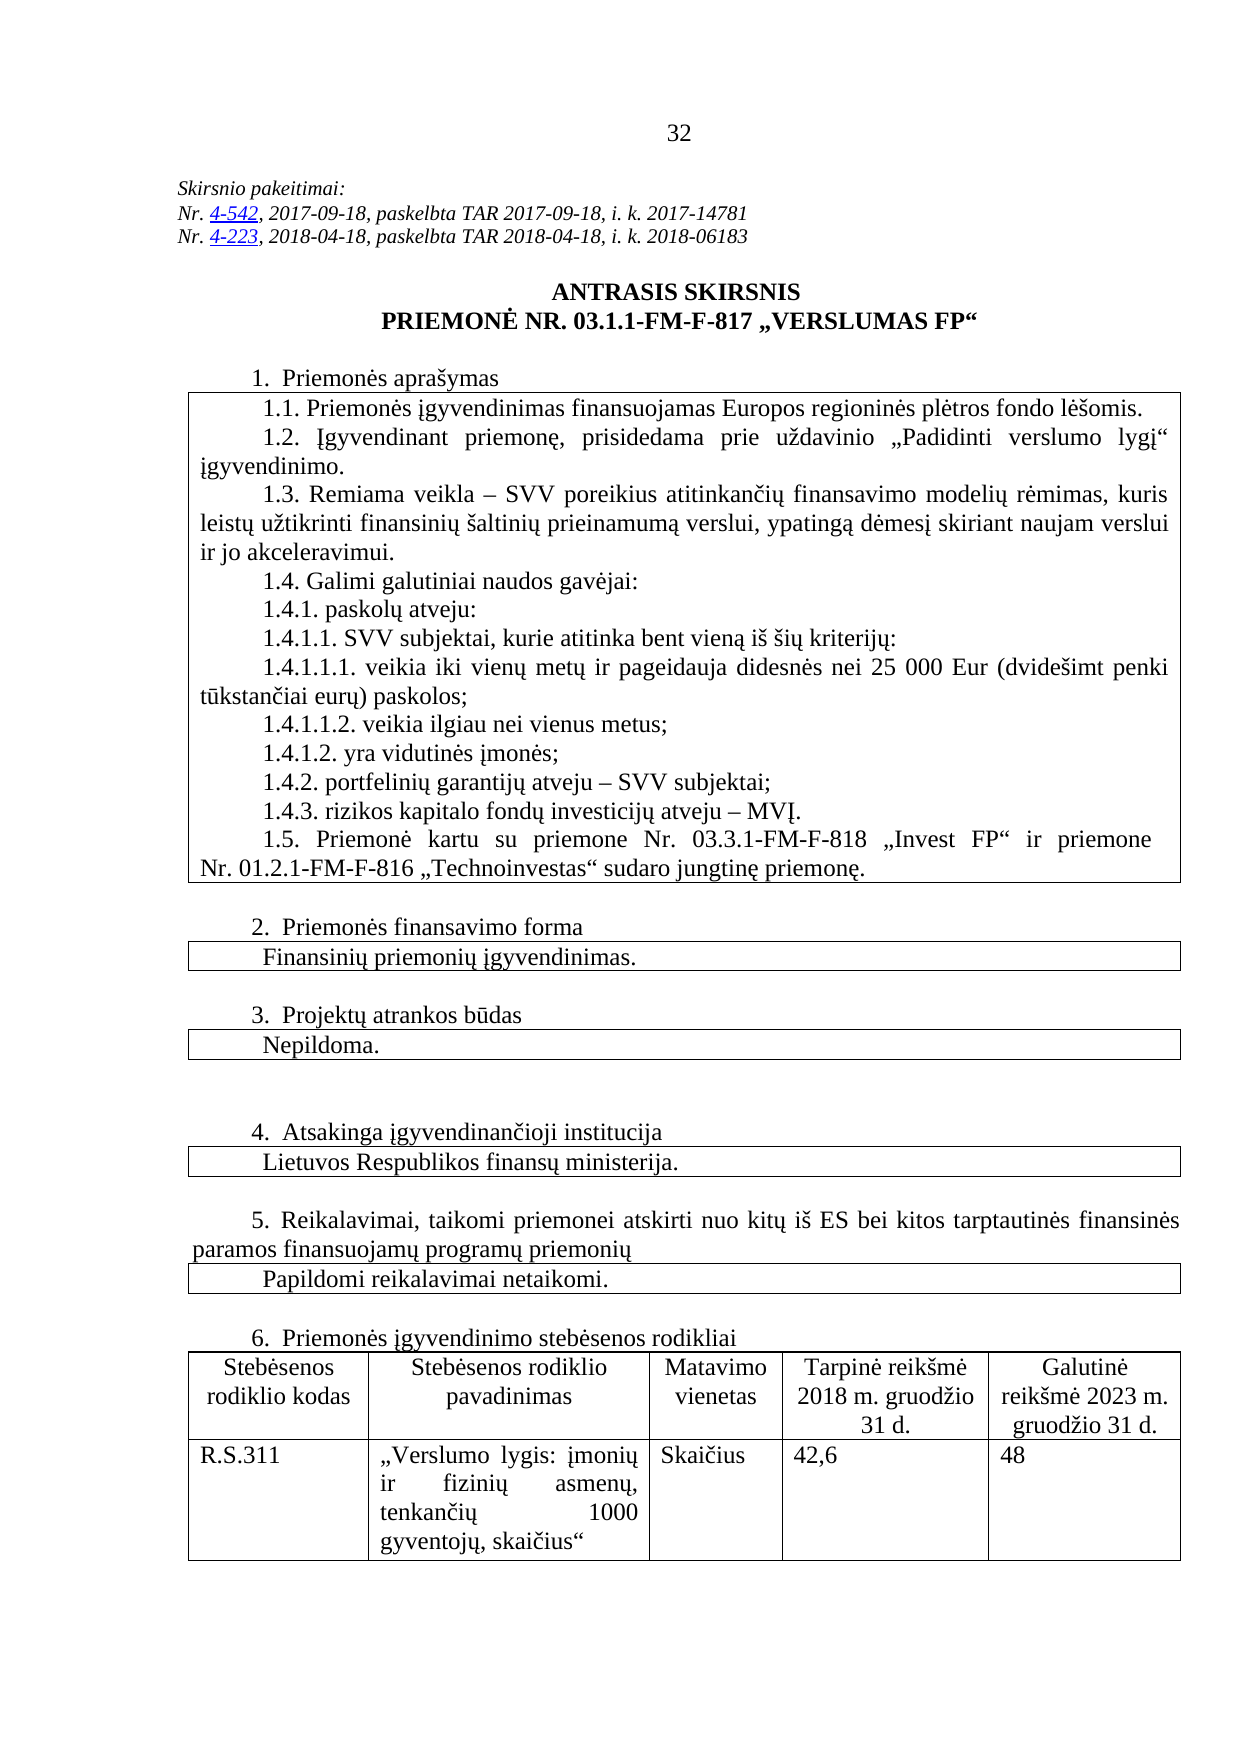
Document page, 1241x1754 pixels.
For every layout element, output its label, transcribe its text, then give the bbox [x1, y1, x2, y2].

table_header Galutinė reikšmė 2023 m. gruodžio 31 d. [989, 1353, 1180, 1439]
text PRIEMONĖ NR. 03.1.1-FM-F-817 „VERSLUMAS FP“ [177, 306, 1181, 335]
text 1. Priemonės aprašymas [251, 363, 1181, 392]
text Nr. 4-542, 2017-09-18, paskelbta TAR 2017-09-18, i. k. 2017-14781 [177, 200, 1181, 224]
table_cell R.S.311 [189, 1440, 368, 1559]
text Nr. 4-223, 2018-04-18, paskelbta TAR 2018-04-18, i. k. 2018-06183 [177, 224, 1181, 248]
text Skirsnio pakeitimai: [177, 176, 1181, 200]
table_header Stebėsenos rodiklio pavadinimas [369, 1353, 649, 1439]
table_header Stebėsenos rodiklio kodas [189, 1353, 368, 1439]
text 4. Atsakinga įgyvendinančioji institucija [251, 1117, 1181, 1146]
table_cell „Verslumo lygis: įmonių ir fizinių asmenų, tenkančių 1000 gyventojų, skaičius“ [369, 1440, 649, 1559]
text ANTRASIS SKIRSNIS [177, 277, 1181, 306]
text 3. Projektų atrankos būdas [251, 1000, 1181, 1029]
table_header Tarpinė reikšmė 2018 m. gruodžio 31 d. [783, 1353, 988, 1439]
table_header Lietuvos Respublikos finansų ministerija. [189, 1147, 1180, 1176]
table_header 1.1. Priemonės įgyvendinimas finansuojamas Europos regioninės plėtros fondo lėšomis. 1.2. Įgyvendinant priemonę, prisidedama prie uždavinio „Padidinti verslumo lygį“ įgyvendinimo. 1.3. Remiama veikla – SVV poreikius atitinkančių finansavimo modelių rėmimas, kuris leistų užtikrinti finansinių šaltinių prieinamumą verslui, ypatingą dėmesį skiriant naujam verslui ir jo akceleravimui. 1.4. Galimi galutiniai naudos gavėjai: 1.4.1. paskolų atveju: 1.4.1.1. SVV subjektai, kurie atitinka bent vieną iš šių kriterijų: 1.4.1.1.1. veikia iki vienų metų ir pageidauja didesnės nei 25 000 Eur (dvidešimt penki tūkstančiai eurų) paskolos; 1.4.1.1.2. veikia ilgiau nei vienus metus; 1.4.1.2. yra vidutinės įmonės; 1.4.2. portfelinių garantijų atveju – SVV subjektai; 1.4.3. rizikos kapitalo fondų investicijų atveju – MVĮ. 1.5. Priemonė kartu su priemone Nr. 03.3.1-FM-F-818 „Invest FP“ ir priemone Nr. 01.2.1-FM-F-816 „Technoinvestas“ sudaro jungtinę priemonę. [189, 393, 1180, 882]
table_header Finansinių priemonių įgyvendinimas. [189, 942, 1180, 970]
text 5. Reikalavimai, taikomi priemonei atskirti nuo kitų iš ES bei kitos tarptautinės finansinės paramos finansuojamų programų priemonių [192, 1206, 1181, 1263]
table_cell Skaičius [650, 1440, 782, 1559]
table_cell 42,6 [783, 1440, 988, 1559]
text 2. Priemonės finansavimo forma [251, 912, 1181, 941]
table_header Matavimo vienetas [650, 1353, 782, 1439]
table_cell 48 [989, 1440, 1180, 1559]
text 6. Priemonės įgyvendinimo stebėsenos rodikliai [251, 1323, 1181, 1351]
table_header Papildomi reikalavimai netaikomi. [189, 1264, 1180, 1293]
table_header Nepildoma. [189, 1030, 1180, 1059]
